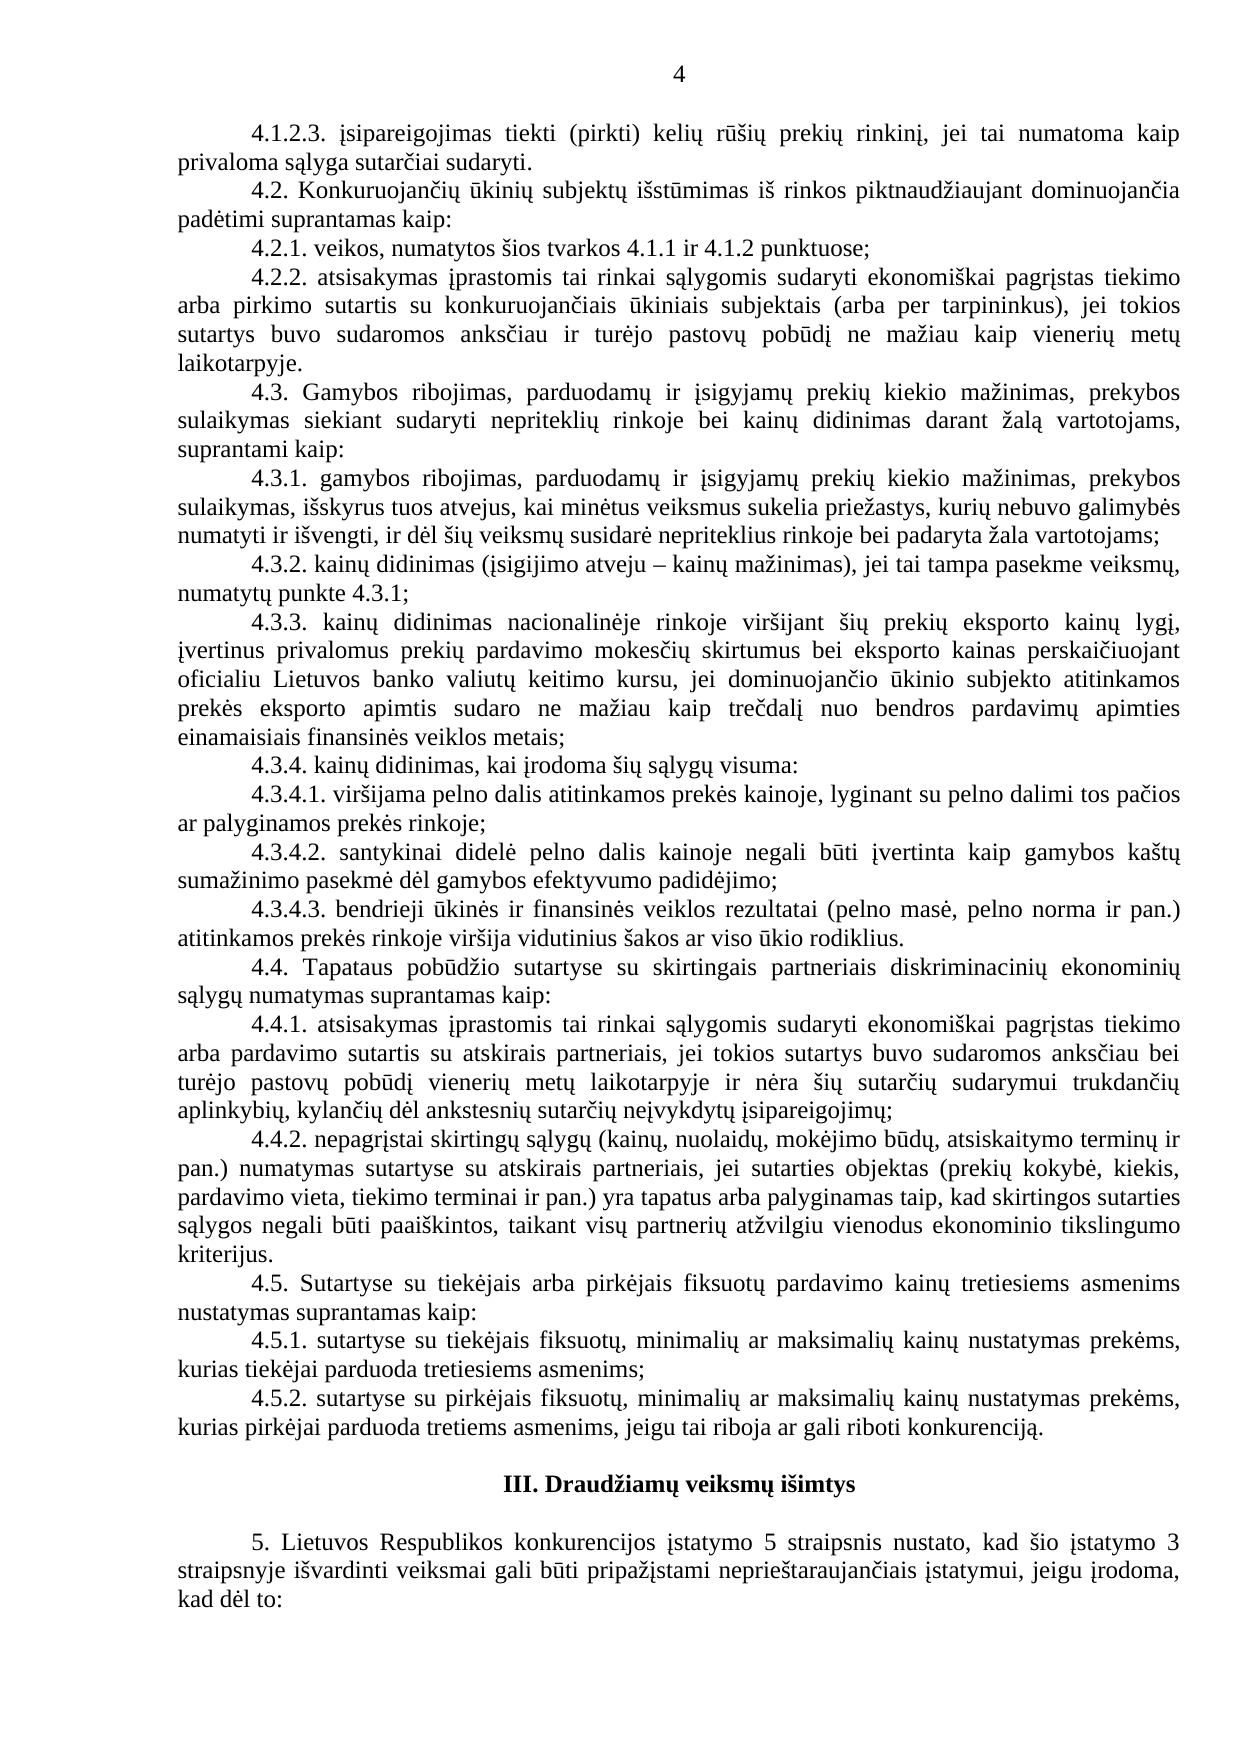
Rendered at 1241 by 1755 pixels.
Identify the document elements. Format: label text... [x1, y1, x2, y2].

text 4.2. Konkuruojančių ūkinių subjektų išstūmimas iš rinkos piktnaudžiaujant dominuojančia padėtimi suprantamas kaip: [177, 176, 1181, 233]
text 4.5.1. sutartyse su tiekėjais fiksuotų, minimalių ar maksimalių kainų nustatymas prekėms, kurias tiekėjai parduoda tretiesiems asmenims; [177, 1326, 1181, 1383]
text 4.3.4.2. santykinai didelė pelno dalis kainoje negali būti įvertinta kaip gamybos kaštų sumažinimo pasekmė dėl gamybos efektyvumo padidėjimo; [177, 837, 1181, 894]
text 4.4. Tapataus pobūdžio sutartyse su skirtingais partneriais diskriminacinių ekonominių sąlygų numatymas suprantamas kaip: [177, 952, 1181, 1009]
text 4.3. Gamybos ribojimas, parduodamų ir įsigyjamų prekių kiekio mažinimas, prekybos sulaikymas siekiant sudaryti nepriteklių rinkoje bei kainų didinimas darant žalą vartotojams, suprantami kaip: [177, 377, 1181, 463]
text 4.3.2. kainų didinimas (įsigijimo atveju – kainų mažinimas), jei tai tampa pasekme veiksmų, numatytų punkte 4.3.1; [177, 549, 1181, 607]
text 4.3.4.1. viršijama pelno dalis atitinkamos prekės kainoje, lyginant su pelno dalimi tos pačios ar palyginamos prekės rinkoje; [177, 779, 1181, 837]
text 4.3.3. kainų didinimas nacionalinėje rinkoje viršijant šių prekių eksporto kainų lygį, įvertinus privalomus prekių pardavimo mokesčių skirtumus bei eksporto kainas perskaičiuojant oficialiu Lietuvos banko valiutų keitimo kursu, jei dominuojančio ūkinio subjekto atitinkamos prekės eksporto apimtis sudaro ne mažiau kaip trečdalį nuo bendros pardavimų apimties einamaisiais finansinės veiklos metais; [177, 607, 1181, 751]
text 4.5. Sutartyse su tiekėjais arba pirkėjais fiksuotų pardavimo kainų tretiesiems asmenims nustatymas suprantamas kaip: [177, 1268, 1181, 1326]
text 4.3.1. gamybos ribojimas, parduodamų ir įsigyjamų prekių kiekio mažinimas, prekybos sulaikymas, išskyrus tuos atvejus, kai minėtus veiksmus sukelia priežastys, kurių nebuvo galimybės numatyti ir išvengti, ir dėl šių veiksmų susidarė nepriteklius rinkoje bei padaryta žala vartotojams; [177, 463, 1181, 549]
text 4.1.2.3. įsipareigojimas tiekti (pirkti) kelių rūšių prekių rinkinį, jei tai numatoma kaip privaloma sąlyga sutarčiai sudaryti. [177, 118, 1181, 176]
text 4.2.2. atsisakymas įprastomis tai rinkai sąlygomis sudaryti ekonomiškai pagrįstas tiekimo arba pirkimo sutartis su konkuruojančiais ūkiniais subjektais (arba per tarpininkus), jei tokios sutartys buvo sudaromos anksčiau ir turėjo pastovų pobūdį ne mažiau kaip vienerių metų laikotarpyje. [177, 262, 1181, 377]
text 4.3.4.3. bendrieji ūkinės ir finansinės veiklos rezultatai (pelno masė, pelno norma ir pan.) atitinkamos prekės rinkoje viršija vidutinius šakos ar viso ūkio rodiklius. [177, 894, 1181, 952]
text 4.4.1. atsisakymas įprastomis tai rinkai sąlygomis sudaryti ekonomiškai pagrįstas tiekimo arba pardavimo sutartis su atskirais partneriais, jei tokios sutartys buvo sudaromos anksčiau bei turėjo pastovų pobūdį vienerių metų laikotarpyje ir nėra šių sutarčių sudarymui trukdančių aplinkybių, kylančių dėl ankstesnių sutarčių neįvykdytų įsipareigojimų; [177, 1009, 1181, 1124]
text 5. Lietuvos Respublikos konkurencijos įstatymo 5 straipsnis nustato, kad šio įstatymo 3 straipsnyje išvardinti veiksmai gali būti pripažįstami neprieštaraujančiais įstatymui, jeigu įrodoma, kad dėl to: [177, 1527, 1181, 1613]
text 4.3.4. kainų didinimas, kai įrodoma šių sąlygų visuma: [177, 751, 1181, 779]
text III. Draudžiamų veiksmų išimtys [177, 1469, 1181, 1498]
text 4.2.1. veikos, numatytos šios tvarkos 4.1.1 ir 4.1.2 punktuose; [177, 233, 1181, 262]
text 4.4.2. nepagrįstai skirtingų sąlygų (kainų, nuolaidų, mokėjimo būdų, atsiskaitymo terminų ir pan.) numatymas sutartyse su atskirais partneriais, jei sutarties objektas (prekių kokybė, kiekis, pardavimo vieta, tiekimo terminai ir pan.) yra tapatus arba palyginamas taip, kad skirtingos sutarties sąlygos negali būti paaiškintos, taikant visų partnerių atžvilgiu vienodus ekonominio tikslingumo kriterijus. [177, 1124, 1181, 1268]
text 4.5.2. sutartyse su pirkėjais fiksuotų, minimalių ar maksimalių kainų nustatymas prekėms, kurias pirkėjai parduoda tretiems asmenims, jeigu tai riboja ar gali riboti konkurenciją. [177, 1383, 1181, 1441]
